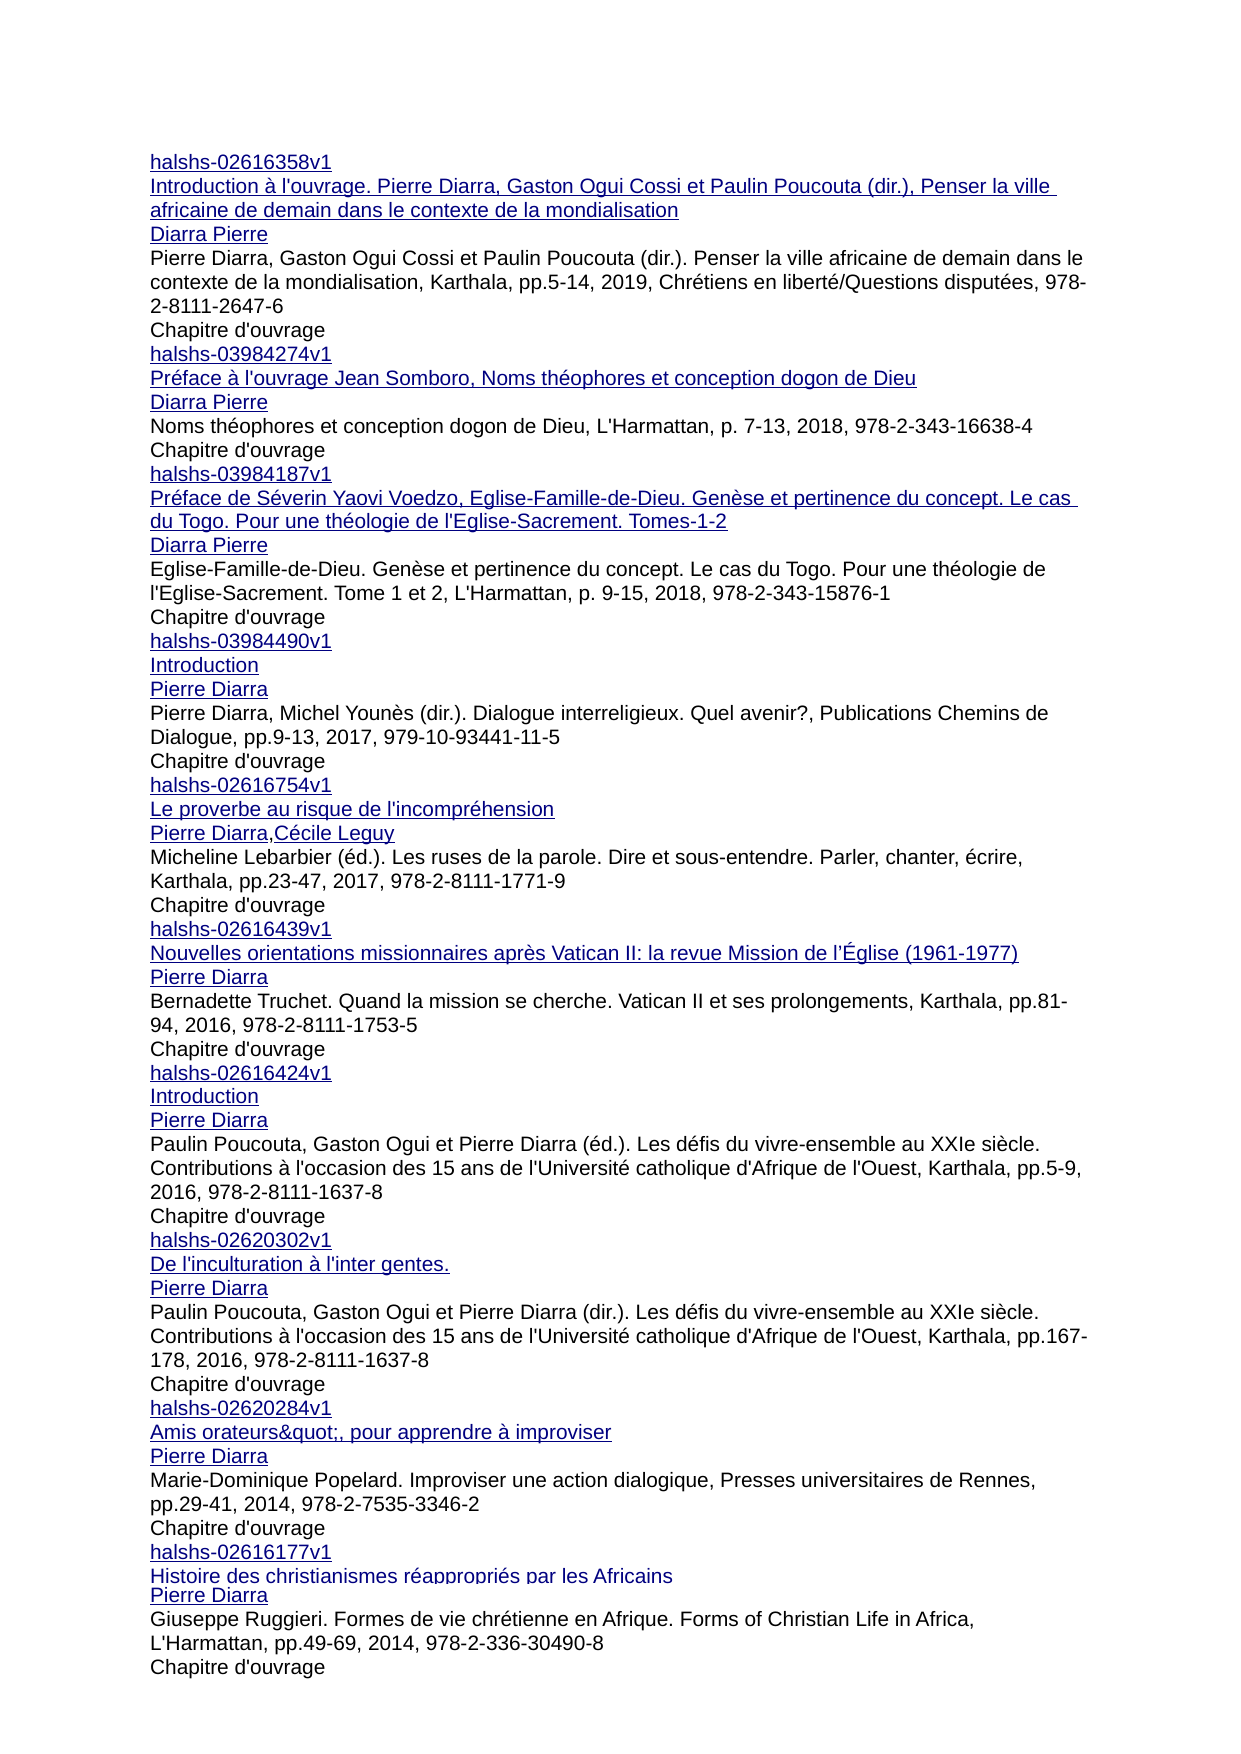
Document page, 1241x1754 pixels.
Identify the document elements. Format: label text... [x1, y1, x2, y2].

table_cell Introduction Pierre Diarra Pierre Diarra, Michel Younès (dir.). Dialogue interreligieux. Quel avenir?, Publications Chemins de Dialogue, pp.9-13, 2017, 979-10-93441-11-5 Chapitre d'ouvrage halshs-02616754v1 [150, 653, 1090, 797]
table_cell halshs-02616358v1 [150, 150, 1090, 174]
table_cell Préface de Séverin Yaovi Voedzo, Eglise-Famille-de-Dieu. Genèse et pertinence du concept. Le cas du Togo. Pour une théologie de l'Eglise-Sacrement. Tomes-1-2 Diarra Pierre Eglise-Famille-de-Dieu. Genèse et pertinence du concept. Le cas du Togo. Pour une théologie de l'Eglise-Sacrement. Tome 1 et 2, L'Harmattan, p. 9-15, 2018, 978-2-343-15876-1 Chapitre d'ouvrage halshs-03984490v1 [150, 485, 1090, 653]
table_cell De l'inculturation à l'inter gentes. Pierre Diarra Paulin Poucouta, Gaston Ogui et Pierre Diarra (dir.). Les défis du vivre-ensemble au XXIe siècle. Contributions à l'occasion des 15 ans de l'Université catholique d'Afrique de l'Ouest, Karthala, pp.167-178, 2016, 978-2-8111-1637-8 Chapitre d'ouvrage halshs-02620284v1 [150, 1252, 1090, 1420]
table_cell Nouvelles orientations missionnaires après Vatican II: la revue Mission de l’Église (1961-1977) Pierre Diarra Bernadette Truchet. Quand la mission se cherche. Vatican II et ses prolongements, Karthala, pp.81-94, 2016, 978-2-8111-1753-5 Chapitre d'ouvrage halshs-02616424v1 [150, 941, 1090, 1084]
table_cell Introduction Pierre Diarra Paulin Poucouta, Gaston Ogui et Pierre Diarra (éd.). Les défis du vivre-ensemble au XXIe siècle. Contributions à l'occasion des 15 ans de l'Université catholique d'Afrique de l'Ouest, Karthala, pp.5-9, 2016, 978-2-8111-1637-8 Chapitre d'ouvrage halshs-02620302v1 [150, 1084, 1090, 1252]
table_cell Histoire des christianismes réappropriés par les Africains Pierre Diarra Giuseppe Ruggieri. Formes de vie chrétienne en Afrique. Forms of Christian Life in Africa, L'Harmattan, pp.49-69, 2014, 978-2-336-30490-8 Chapitre d'ouvrage [150, 1564, 1090, 1679]
table_cell Préface à l'ouvrage Jean Somboro, Noms théophores et conception dogon de Dieu Diarra Pierre Noms théophores et conception dogon de Dieu, L'Harmattan, p. 7-13, 2018, 978-2-343-16638-4 Chapitre d'ouvrage halshs-03984187v1 [150, 366, 1090, 485]
table_cell Amis orateurs&quot;, pour apprendre à improviser Pierre Diarra Marie-Dominique Popelard. Improviser une action dialogique, Presses universitaires de Rennes, pp.29-41, 2014, 978-2-7535-3346-2 Chapitre d'ouvrage halshs-02616177v1 [150, 1420, 1090, 1563]
table_cell Le proverbe au risque de l'incompréhension Pierre Diarra,Cécile Leguy Micheline Lebarbier (éd.). Les ruses de la parole. Dire et sous-entendre. Parler, chanter, écrire, Karthala, pp.23-47, 2017, 978-2-8111-1771-9 Chapitre d'ouvrage halshs-02616439v1 [150, 797, 1090, 941]
table_cell Introduction à l'ouvrage. Pierre Diarra, Gaston Ogui Cossi et Paulin Poucouta (dir.), Penser la ville africaine de demain dans le contexte de la mondialisation Diarra Pierre Pierre Diarra, Gaston Ogui Cossi et Paulin Poucouta (dir.). Penser la ville africaine de demain dans le contexte de la mondialisation, Karthala, pp.5-14, 2019, Chrétiens en liberté/Questions disputées, 978-2-8111-2647-6 Chapitre d'ouvrage halshs-03984274v1 [150, 174, 1090, 366]
